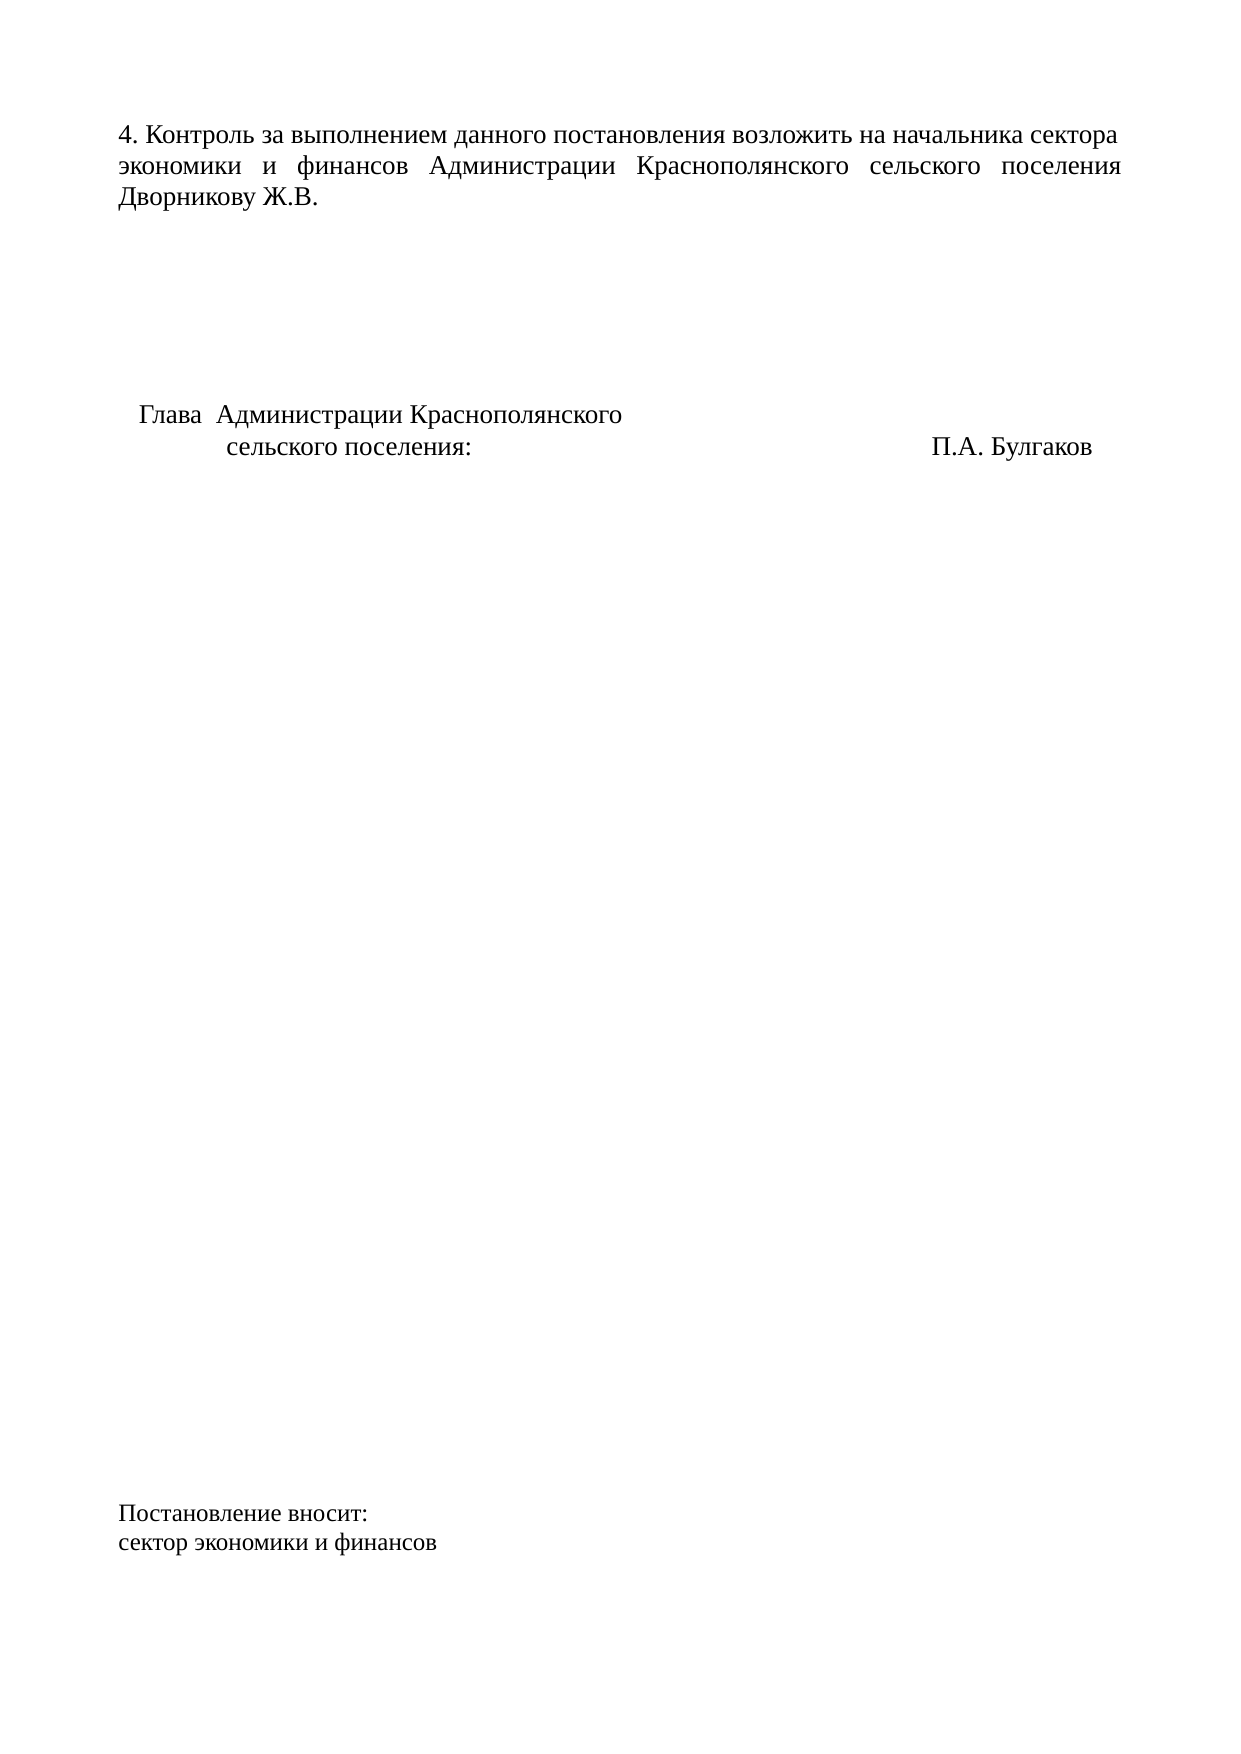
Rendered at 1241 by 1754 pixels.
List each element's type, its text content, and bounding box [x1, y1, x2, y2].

text 4. Контроль за выполнением данного постановления возложить на начальника сектора [118, 118, 1122, 149]
text Постановление вносит: [118, 1498, 1122, 1527]
text сектор экономики и финансов [118, 1527, 1122, 1556]
text сельского поселения: П.А. Булгаков [118, 429, 1122, 461]
text экономики и финансов Администрации Краснополянского сельского поселения Дворникову Ж.В. [118, 149, 1122, 212]
text Глава Администрации Краснополянского [118, 398, 1122, 429]
